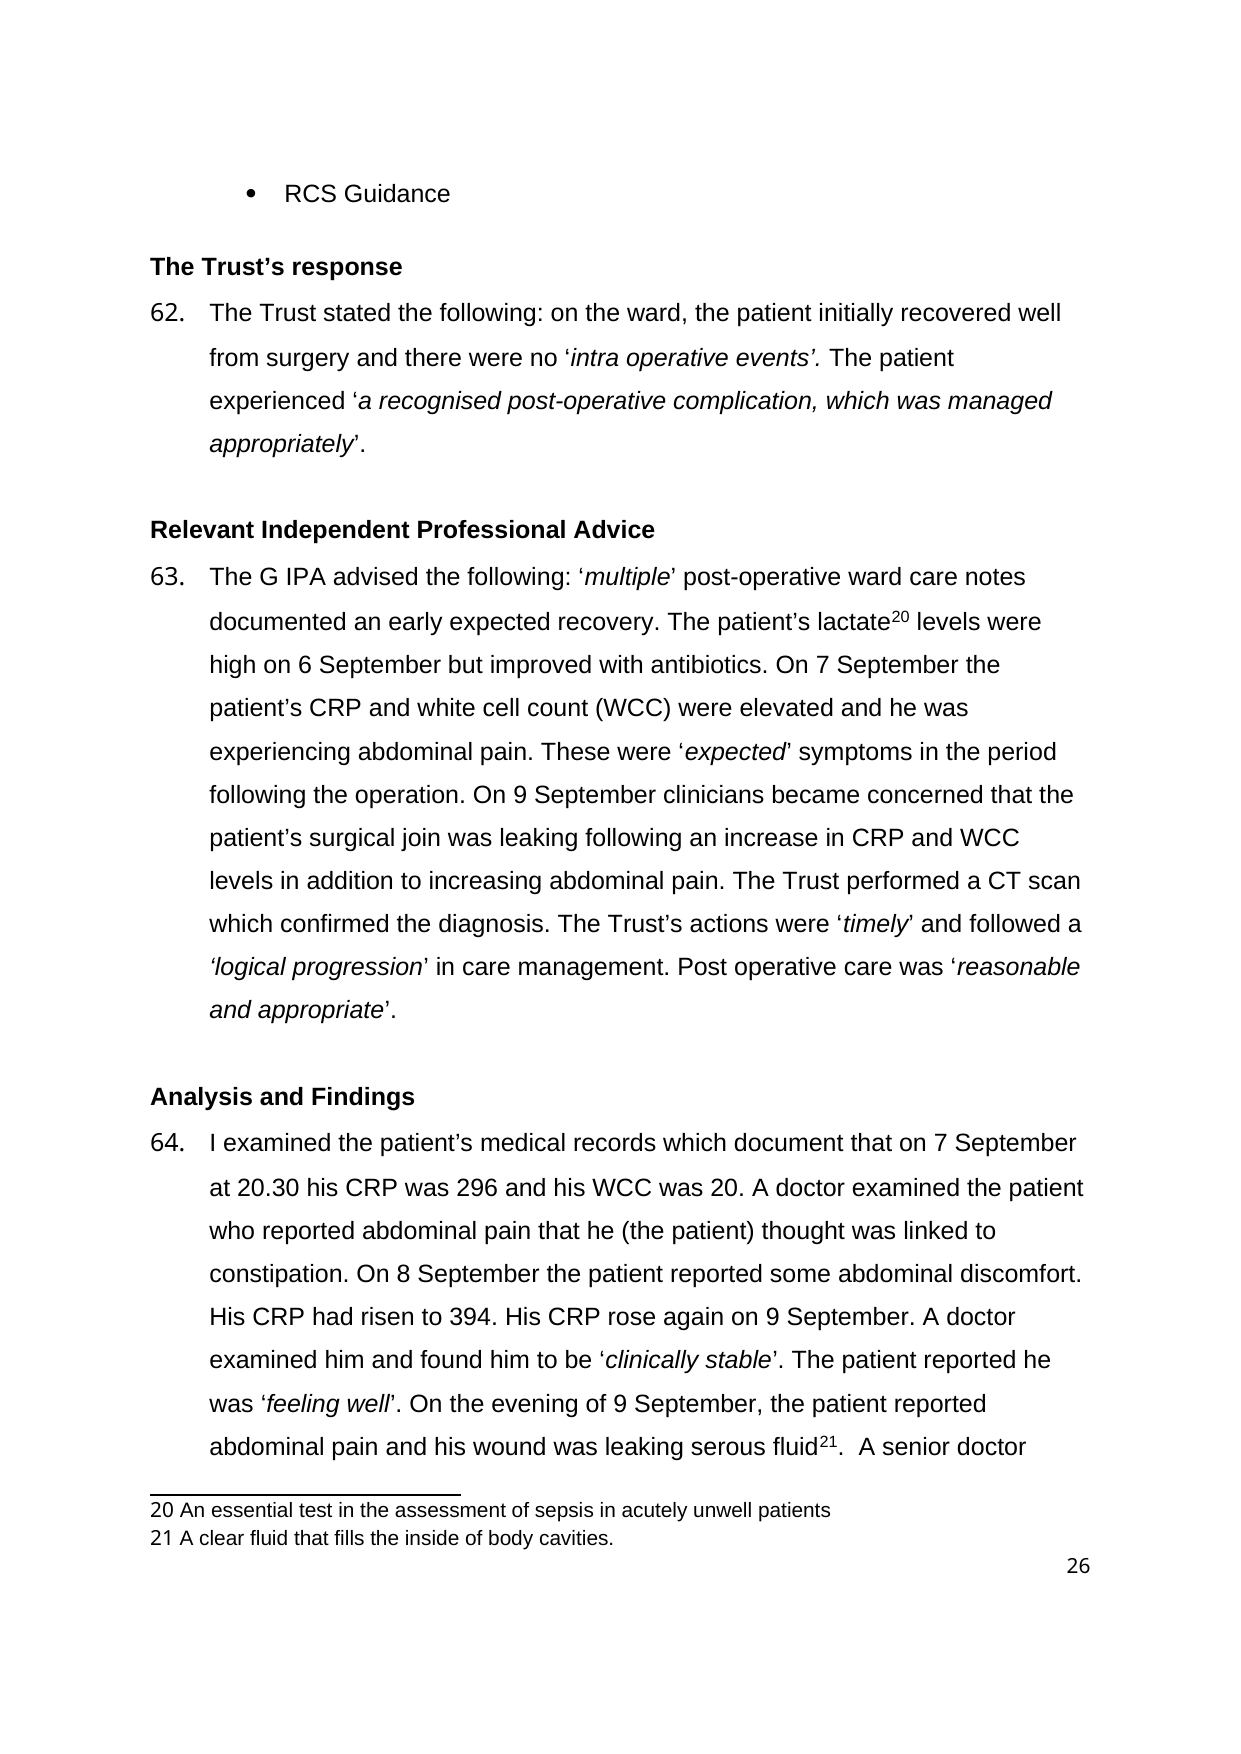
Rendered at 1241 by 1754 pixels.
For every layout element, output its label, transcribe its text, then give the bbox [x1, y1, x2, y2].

text The Trust’s response [150, 251, 1090, 280]
list An essential test in the assessment of sepsis in acutely unwell patients [150, 1495, 1090, 1523]
text Analysis and Findings [150, 1081, 1090, 1110]
list RCS Guidance [247, 179, 1090, 208]
list The Trust stated the following: on the ward, the patient initially recovered well from surgery and there were no ‘intra operative events’. The patient experienced ‘a recognised post-operative complication, which was managed appropriately’. [150, 294, 1090, 458]
list I examined the patient’s medical records which document that on 7 September at 20.30 his CRP was 296 and his WCC was 20. A doctor examined the patient who reported abdominal pain that he (the patient) thought was linked to constipation. On 8 September the patient reported some abdominal discomfort. His CRP had risen to 394. His CRP rose again on 9 September. A doctor examined him and found him to be ‘clinically stable’. The patient reported he was ‘feeling well’. On the evening of 9 September, the patient reported abdominal pain and his wound was leaking serous fluid. A senior doctor [150, 1124, 1090, 1461]
list A clear fluid that fills the inside of body cavities. [150, 1523, 1090, 1552]
list The G IPA advised the following: ‘multiple’ post-operative ward care notes documented an early expected recovery. The patient’s lactate levels were high on 6 September but improved with antibiotics. On 7 September the patient’s CRP and white cell count (WCC) were elevated and he was experiencing abdominal pain. These were ‘expected’ symptoms in the period following the operation. On 9 September clinicians became concerned that the patient’s surgical join was leaking following an increase in CRP and WCC levels in addition to increasing abdominal pain. The Trust performed a CT scan which confirmed the diagnosis. The Trust’s actions were ‘timely’ and followed a ‘logical progression’ in care management. Post operative care was ‘reasonable and appropriate’. [150, 559, 1090, 1024]
text Relevant Independent Professional Advice [150, 516, 1090, 544]
